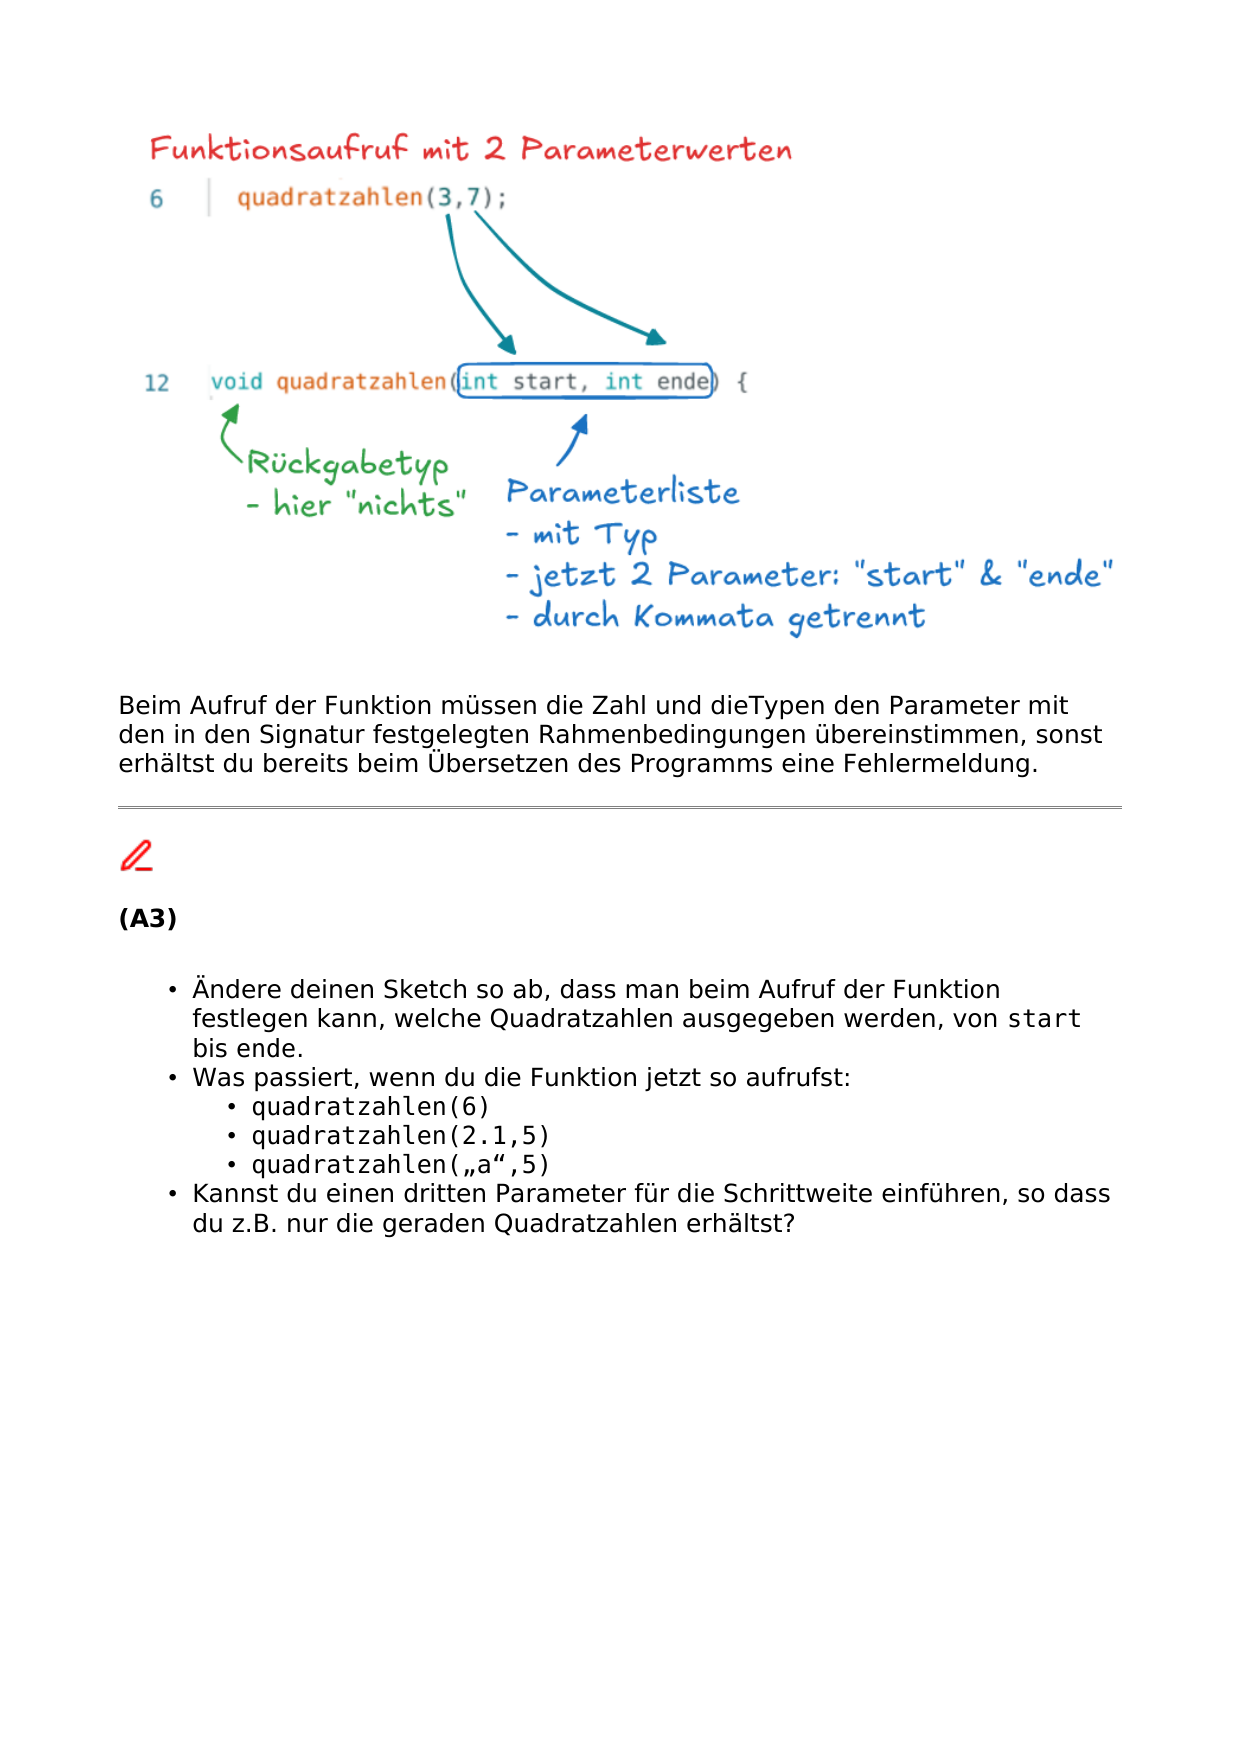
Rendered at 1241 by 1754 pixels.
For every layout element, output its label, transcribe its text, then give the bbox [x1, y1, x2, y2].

subtitle (A3) [118, 904, 1122, 933]
list Kannst du einen dritten Parameter für die Schrittweite einführen, so dass du z.B. nur die geraden Quadratzahlen erhältst? [177, 1180, 1122, 1238]
list Ändere deinen Sketch so ab, dass man beim Aufruf der Funktion festlegen kann, welche Quadratzahlen ausgegeben werden, von start bis ende. [177, 976, 1122, 1063]
picture [118, 837, 156, 876]
list quadratzahlen(„a“,5) [236, 1151, 1122, 1180]
list Was passiert, wenn du die Funktion jetzt so aufrufst: [177, 1063, 1122, 1092]
text Beim Aufruf der Funktion müssen die Zahl und dieTypen den Parameter mit den in den Signatur festgelegten Rahmenbedingungen übereinstimmen, sonst erhältst du bereits beim Übersetzen des Programms eine Fehlermeldung. [118, 691, 1122, 779]
picture [118, 118, 1123, 650]
list quadratzahlen(2.1,5) [236, 1121, 1122, 1151]
list quadratzahlen(6) [236, 1092, 1122, 1121]
